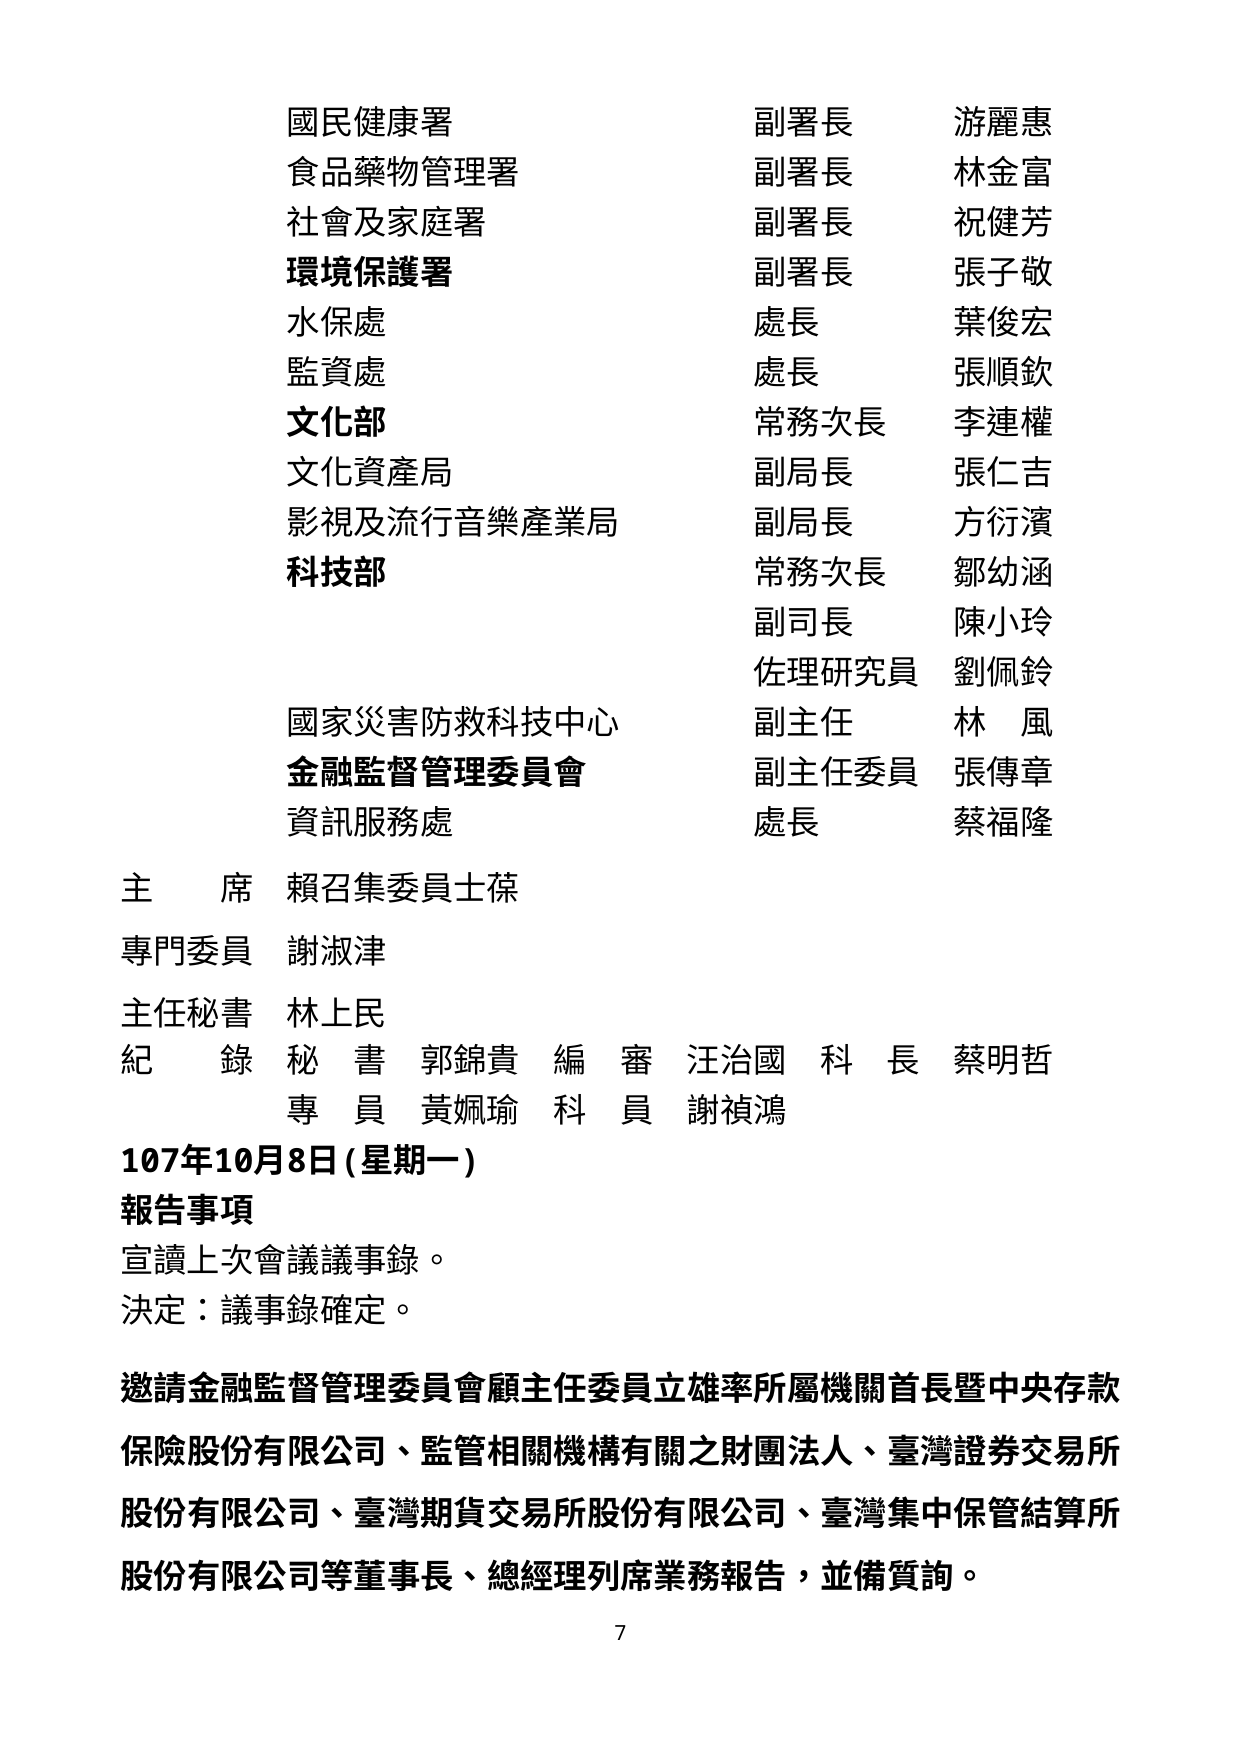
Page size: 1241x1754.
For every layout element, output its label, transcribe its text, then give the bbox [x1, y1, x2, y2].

text 專 員 黃姵瑜 科 員 謝禎鴻 [120, 1082, 1170, 1132]
text 科技部 常務次長 鄒幼涵 [287, 544, 1120, 594]
text 決定：議事錄確定。 [120, 1282, 1120, 1332]
text 資訊服務處 處長 蔡福隆 [287, 794, 1120, 844]
text 國民健康署 副署長 游麗惠 [287, 94, 1120, 144]
text 文化資產局 副局長 張仁吉 [287, 444, 1120, 494]
text 水保處 處長 葉俊宏 [287, 294, 1120, 344]
text 報告事項 [120, 1182, 1120, 1232]
text 環境保護署 副署長 張子敬 [287, 244, 1120, 294]
text 影視及流行音樂產業局 副局長 方衍濱 [287, 494, 1120, 544]
text 紀 錄 秘 書 郭錦貴 編 審 汪治國 科 長 蔡明哲 [120, 1032, 1170, 1082]
text 主 席 賴召集委員士葆 [120, 844, 1120, 907]
text 主任秘書 林上民 [120, 969, 1120, 1032]
text 邀請金融監督管理委員會顧主任委員立雄率所屬機關首長暨中央存款保險股份有限公司、監管相關機構有關之財團法人、臺灣證券交易所股份有限公司、臺灣期貨交易所股份有限公司、臺灣集中保管結算所股份有限公司等董事長、總經理列席業務報告，並備質詢。 [120, 1344, 1120, 1594]
text 專門委員 謝淑津 [120, 907, 1120, 969]
text 金融監督管理委員會 副主任委員 張傳章 [287, 744, 1120, 794]
text 食品藥物管理署 副署長 林金富 [287, 144, 1120, 194]
text 107年10月8日(星期一) [120, 1132, 1170, 1182]
text 文化部 常務次長 李連權 [287, 394, 1120, 444]
text 副司長 陳小玲 [287, 594, 1120, 644]
text 社會及家庭署 副署長 祝健芳 [287, 194, 1120, 244]
text 監資處 處長 張順欽 [287, 344, 1120, 394]
text 宣讀上次會議議事錄。 [120, 1232, 1120, 1282]
text 佐理研究員 劉佩鈴 [287, 644, 1120, 694]
text 國家災害防救科技中心 副主任 林 風 [287, 694, 1120, 744]
